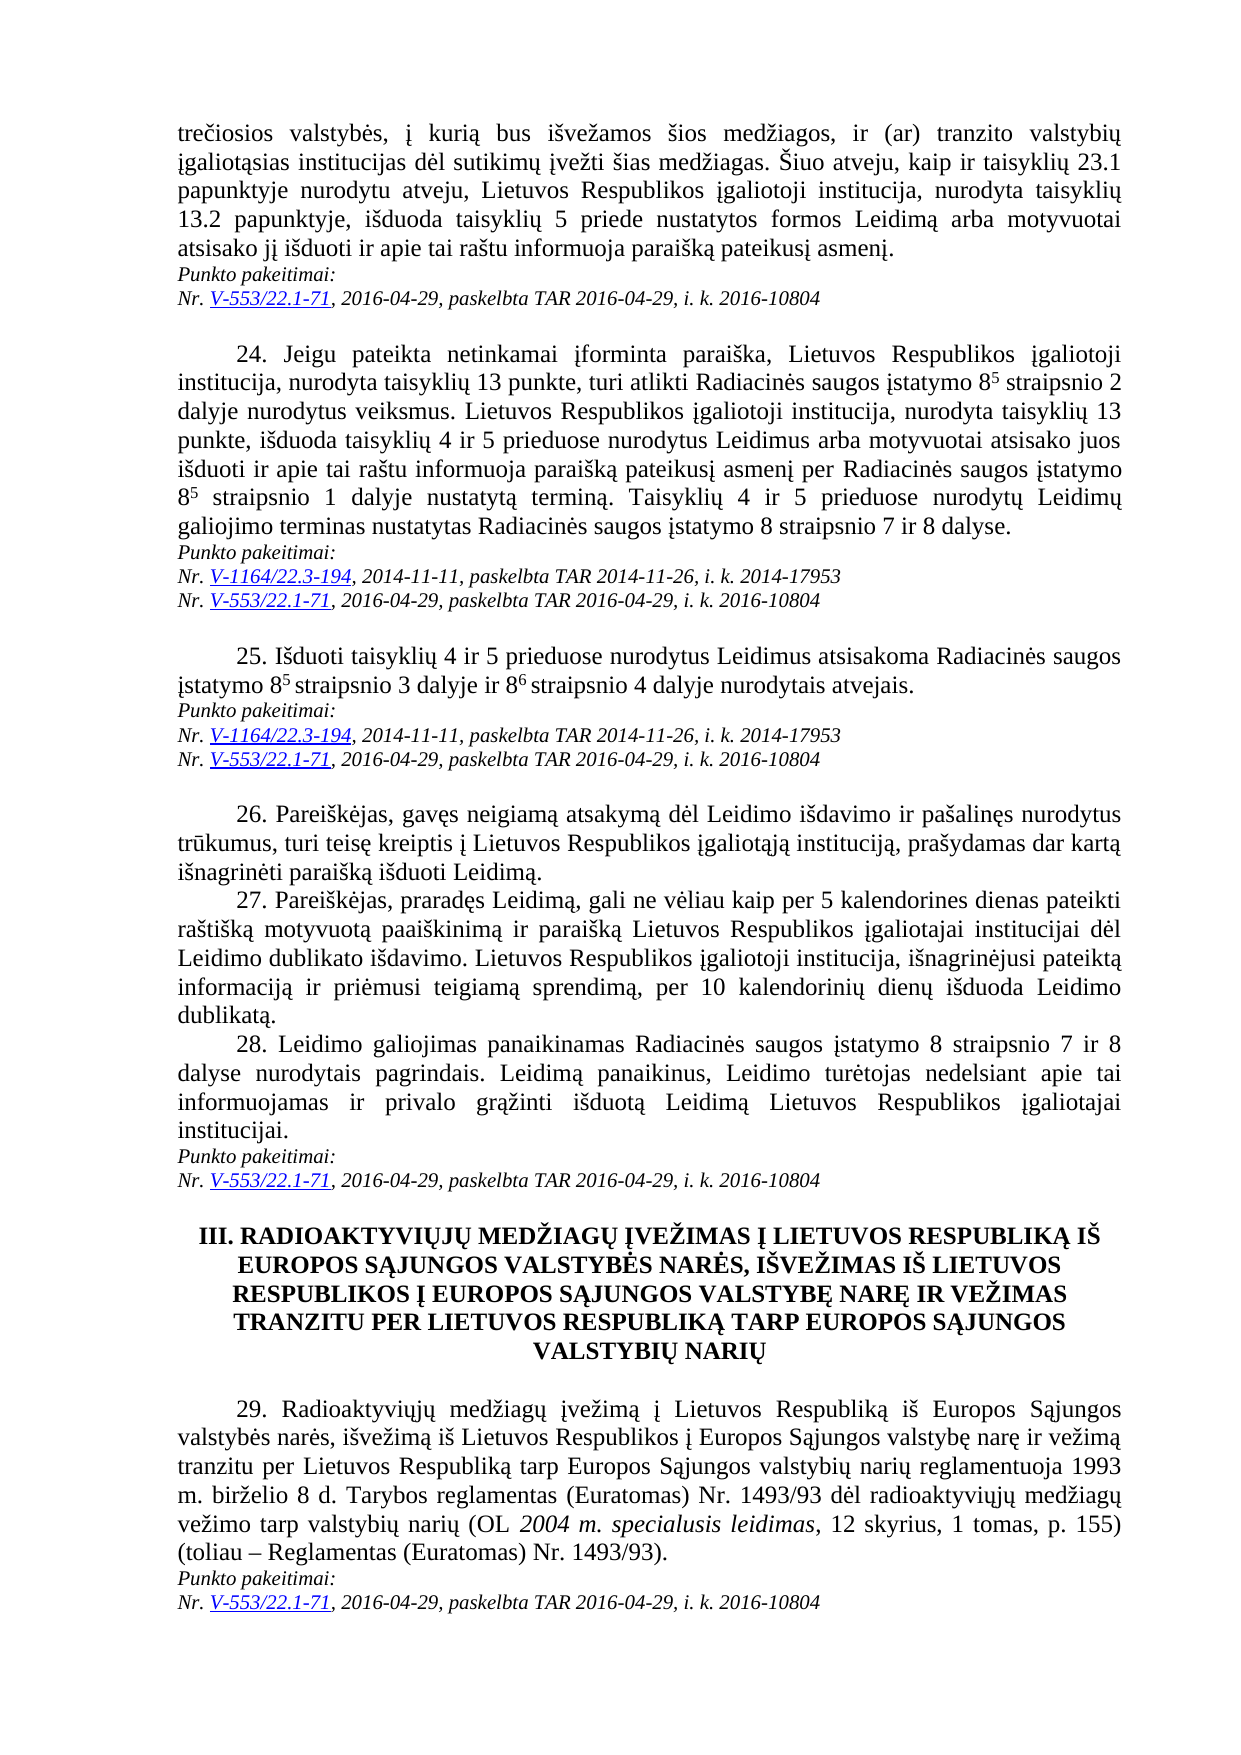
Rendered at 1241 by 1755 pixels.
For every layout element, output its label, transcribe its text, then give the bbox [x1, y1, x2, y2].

text 24. Jeigu pateikta netinkamai įforminta paraiška, Lietuvos Respublikos įgaliotoji institucija, nurodyta taisyklių 13 punkte, turi atlikti Radiacinės saugos įstatymo 85 straipsnio 2 dalyje nurodytus veiksmus. Lietuvos Respublikos įgaliotoji institucija, nurodyta taisyklių 13 punkte, išduoda taisyklių 4 ir 5 prieduose nurodytus Leidimus arba motyvuotai atsisako juos išduoti ir apie tai raštu informuoja paraišką pateikusį asmenį per Radiacinės saugos įstatymo 85 straipsnio 1 dalyje nustatytą terminą. Taisyklių 4 ir 5 prieduose nurodytų Leidimų galiojimo terminas nustatytas Radiacinės saugos įstatymo 8 straipsnio 7 ir 8 dalyse. [177, 339, 1122, 540]
text Nr. V-553/22.1-71, 2016-04-29, paskelbta TAR 2016-04-29, i. k. 2016-10804 [177, 747, 1122, 771]
text 28. Leidimo galiojimas panaikinamas Radiacinės saugos įstatymo 8 straipsnio 7 ir 8 dalyse nurodytais pagrindais. Leidimą panaikinus, Leidimo turėtojas nedelsiant apie tai informuojamas ir privalo grąžinti išduotą Leidimą Lietuvos Respublikos įgaliotajai institucijai. [177, 1029, 1122, 1144]
text 25. Išduoti taisyklių 4 ir 5 prieduose nurodytus Leidimus atsisakoma Radiacinės saugos įstatymo 85 straipsnio 3 dalyje ir 86 straipsnio 4 dalyje nurodytais atvejais. [177, 641, 1122, 698]
text Nr. V-1164/22.3-194, 2014-11-11, paskelbta TAR 2014-11-26, i. k. 2014-17953 [177, 564, 1122, 588]
text 26. Pareiškėjas, gavęs neigiamą atsakymą dėl Leidimo išdavimo ir pašalinęs nurodytus trūkumus, turi teisę kreiptis į Lietuvos Respublikos įgaliotąją instituciją, prašydamas dar kartą išnagrinėti paraišką išduoti Leidimą. [177, 799, 1122, 886]
text Nr. V-553/22.1-71, 2016-04-29, paskelbta TAR 2016-04-29, i. k. 2016-10804 [177, 1590, 1122, 1614]
text III. RADIOAKTYVIŲJŲ MEDŽIAGŲ ĮVEŽIMAS Į lIETUVOS RESPUBLIKĄ IŠ EUROPOS SĄJUNGOS VALSTYBĖS NARĖS, IŠVEŽIMAS IŠ LIETUVOS RESPUBLIKOS Į EUROPOS SĄJUNGOS VALSTYBĘ NARĘ IR VEŽIMAS tRANZITU PER LIETUVOS RESPUBLIKĄ TARP europos sąjungos VALSTYBIŲ narių [177, 1221, 1122, 1365]
text Nr. V-553/22.1-71, 2016-04-29, paskelbta TAR 2016-04-29, i. k. 2016-10804 [177, 588, 1122, 612]
text 27. Pareiškėjas, praradęs Leidimą, gali ne vėliau kaip per 5 kalendorines dienas pateikti raštišką motyvuotą paaiškinimą ir paraišką Lietuvos Respublikos įgaliotajai institucijai dėl Leidimo dublikato išdavimo. Lietuvos Respublikos įgaliotoji institucija, išnagrinėjusi pateiktą informaciją ir priėmusi teigiamą sprendimą, per 10 kalendorinių dienų išduoda Leidimo dublikatą. [177, 886, 1122, 1029]
text trečiosios valstybės, į kurią bus išvežamos šios medžiagos, ir (ar) tranzito valstybių įgaliotąsias institucijas dėl sutikimų įvežti šias medžiagas. Šiuo atveju, kaip ir taisyklių 23.1 papunktyje nurodytu atveju, Lietuvos Respublikos įgaliotoji institucija, nurodyta taisyklių 13.2 papunktyje, išduoda taisyklių 5 priede nustatytos formos Leidimą arba motyvuotai atsisako jį išduoti ir apie tai raštu informuoja paraišką pateikusį asmenį. [177, 118, 1122, 262]
text 29. Radioaktyviųjų medžiagų įvežimą į Lietuvos Respubliką iš Europos Sąjungos valstybės narės, išvežimą iš Lietuvos Respublikos į Europos Sąjungos valstybę narę ir vežimą tranzitu per Lietuvos Respubliką tarp Europos Sąjungos valstybių narių reglamentuoja 1993 m. birželio 8 d. Tarybos reglamentas (Euratomas) Nr. 1493/93 dėl radioaktyviųjų medžiagų vežimo tarp valstybių narių (OL 2004 m. specialusis leidimas, 12 skyrius, 1 tomas, p. 155) (toliau – Reglamentas (Euratomas) Nr. 1493/93). [177, 1394, 1122, 1566]
text Punkto pakeitimai: [177, 262, 1122, 286]
text Punkto pakeitimai: [177, 698, 1122, 722]
text Nr. V-553/22.1-71, 2016-04-29, paskelbta TAR 2016-04-29, i. k. 2016-10804 [177, 286, 1122, 310]
text Punkto pakeitimai: [177, 1566, 1122, 1590]
text Punkto pakeitimai: [177, 1144, 1122, 1168]
text Nr. V-553/22.1-71, 2016-04-29, paskelbta TAR 2016-04-29, i. k. 2016-10804 [177, 1168, 1122, 1192]
text Punkto pakeitimai: [177, 540, 1122, 564]
text Nr. V-1164/22.3-194, 2014-11-11, paskelbta TAR 2014-11-26, i. k. 2014-17953 [177, 722, 1122, 747]
